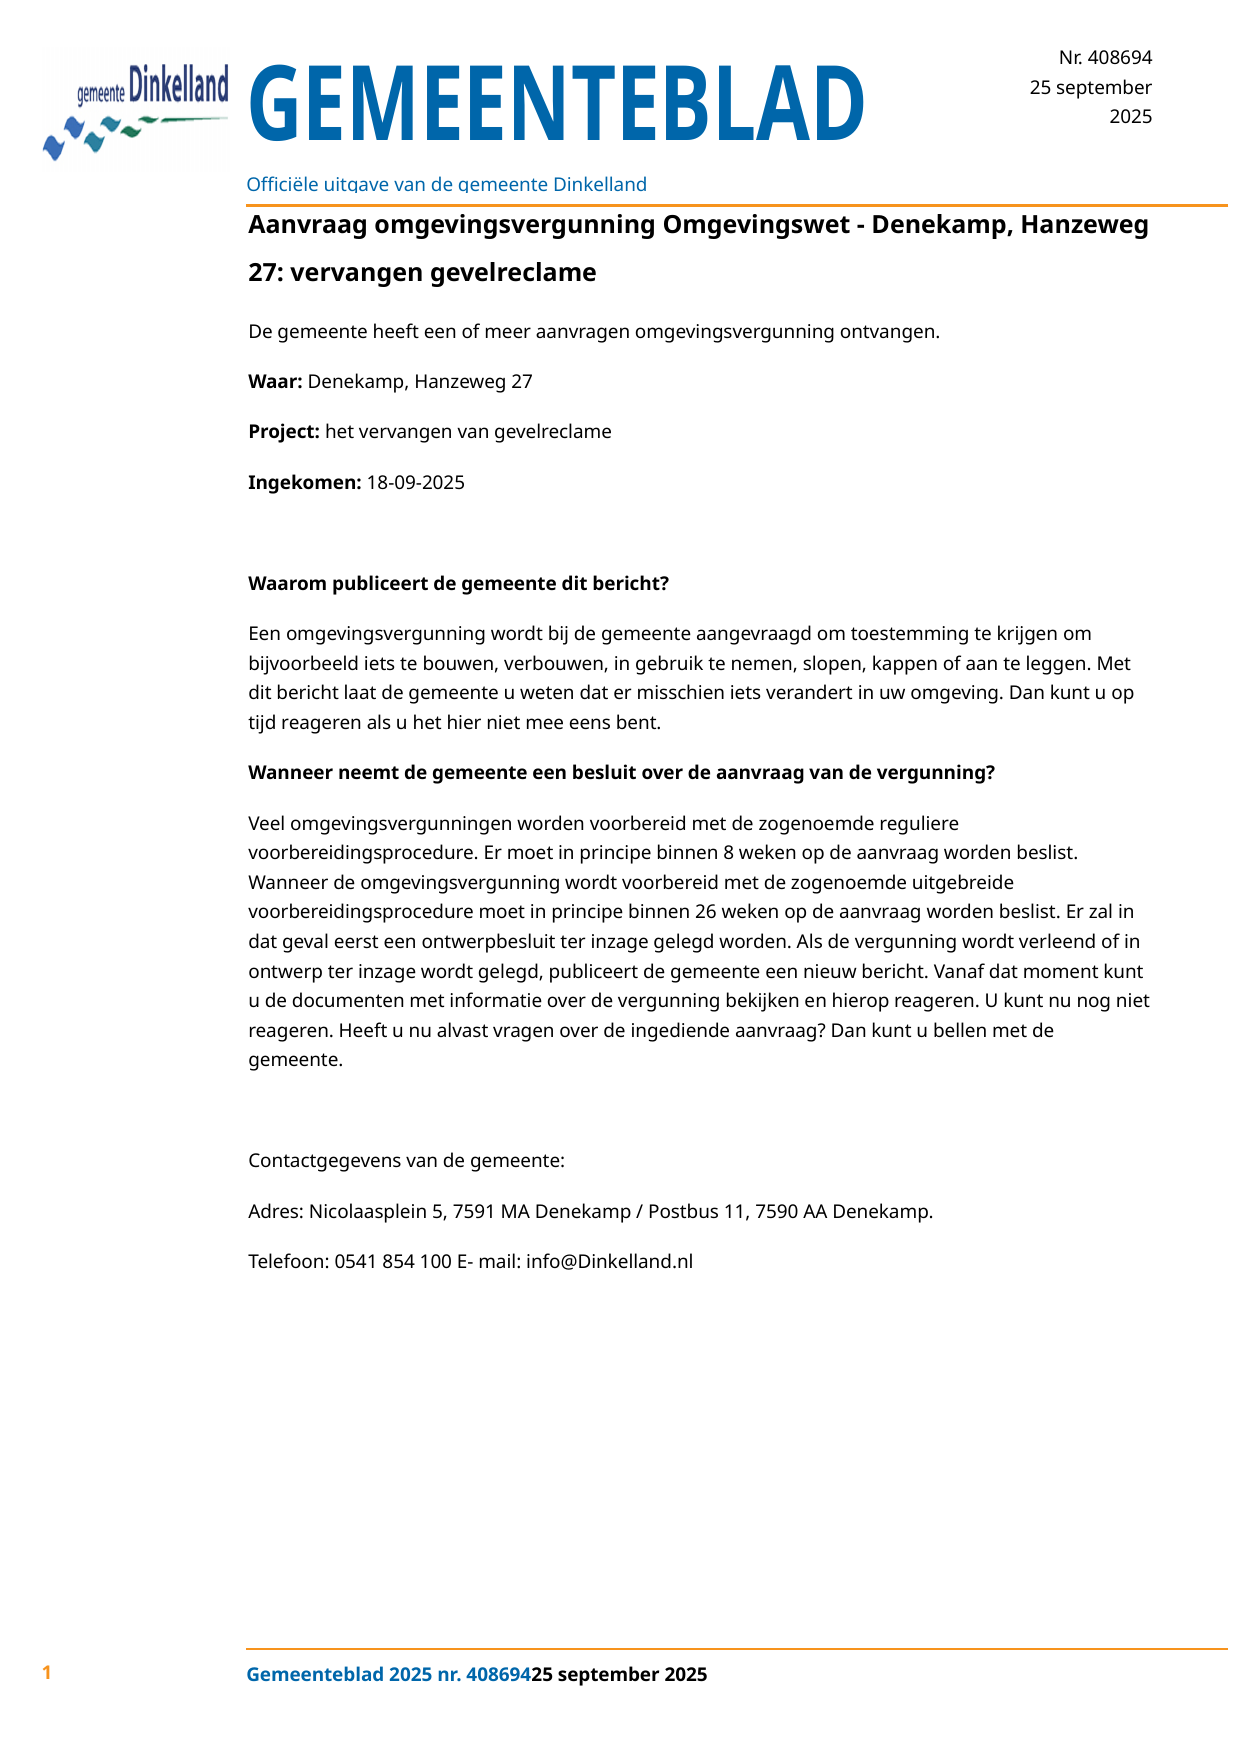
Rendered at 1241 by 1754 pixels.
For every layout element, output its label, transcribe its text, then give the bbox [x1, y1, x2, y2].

text Wanneer neemt de gemeente een besluit over de aanvraag van de vergunning? [248, 759, 1152, 785]
text Adres: Nicolaasplein 5, 7591 MA Denekamp / Postbus 11, 7590 AA Denekamp. [248, 1198, 1152, 1224]
picture [41, 47, 231, 172]
text Waarom publiceert de gemeente dit bericht? [248, 570, 1152, 596]
text Een omgevingsvergunning wordt bij de gemeente aangevraagd om toestemming te krijgen om bijvoorbeeld iets te bouwen, verbouwen, in gebruik te nemen, slopen, kappen of aan te leggen. Met dit bericht laat de gemeente u weten dat er misschien iets verandert in uw omgeving. Dan kunt u op tijd reageren als u het hier niet mee eens bent. [248, 620, 1152, 735]
text Veel omgevingsvergunningen worden voorbereid met de zogenoemde reguliere voorbereidingsprocedure. Er moet in principe binnen 8 weken op de aanvraag worden beslist. Wanneer de omgevingsvergunning wordt voorbereid met de zogenoemde uitgebreide voorbereidingsprocedure moet in principe binnen 26 weken op de aanvraag worden beslist. Er zal in dat geval eerst een ontwerpbesluit ter inzage gelegd worden. Als de vergunning wordt verleend of in ontwerp ter inzage wordt gelegd, publiceert de gemeente een nieuw bericht. Vanaf dat moment kunt u de documenten met informatie over de vergunning bekijken en hierop reageren. U kunt nu nog niet reageren. Heeft u nu alvast vragen over de ingediende aanvraag? Dan kunt u bellen met de gemeente. [248, 810, 1152, 1072]
text Telefoon: 0541 854 100 E- mail: info@Dinkelland.nl [248, 1248, 1152, 1274]
text Project: het vervangen van gevelreclame [248, 419, 1152, 444]
text Contactgegevens van de gemeente: [248, 1147, 1152, 1173]
text Ingekomen: 18-09-2025 [248, 469, 1152, 495]
text Aanvraag omgevingsvergunning Omgevingswet - Denekamp, Hanzeweg 27: vervangen gevelreclame [248, 207, 1152, 288]
text De gemeente heeft een of meer aanvragen omgevingsvergunning ontvangen. [248, 318, 1152, 344]
text Waar: Denekamp, Hanzeweg 27 [248, 368, 1152, 394]
